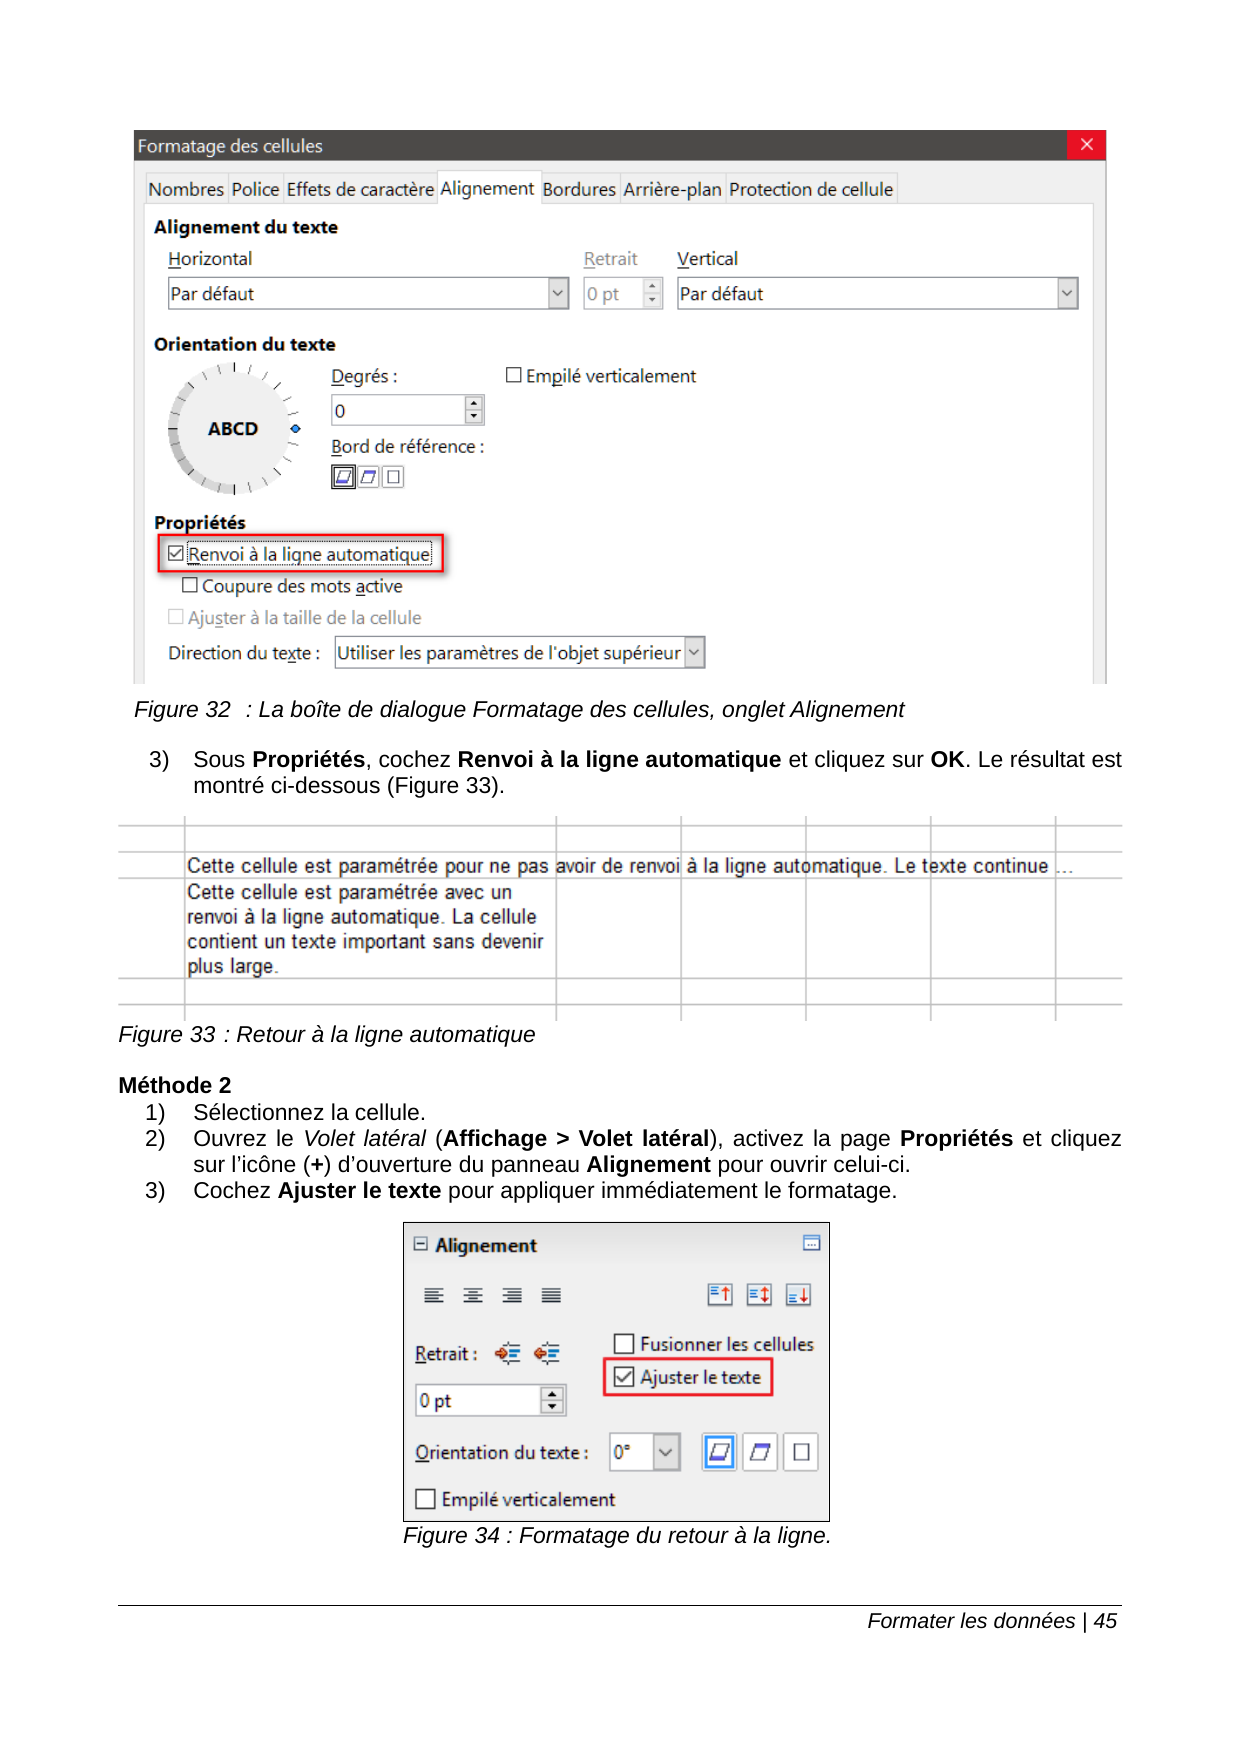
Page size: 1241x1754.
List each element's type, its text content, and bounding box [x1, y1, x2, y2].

list Cochez Ajuster le texte pour appliquer immédiatement le formatage. [165, 1177, 1122, 1204]
picture [118, 816, 1123, 1021]
text Figure 34 : Formatage du retour à la ligne. [403, 1522, 837, 1548]
text Figure 33 : Retour à la ligne automatique [118, 1021, 1122, 1047]
text [134, 124, 1106, 130]
picture [404, 1223, 829, 1521]
list Sélectionnez la cellule. [165, 1098, 1122, 1125]
list Ouvrez le Volet latéral (Affichage > Volet latéral), activez la page Propriétés et cliquez sur l’icône (+) d’ouverture du panneau Alignement pour ouvrir celui-ci. [165, 1125, 1122, 1177]
list Sous Propriétés, cochez Renvoi à la ligne automatique et cliquez sur OK. Le résultat est montré ci-dessous (Figure 33). [169, 746, 1122, 798]
picture [133, 130, 1107, 684]
text Figure 32 : La boîte de dialogue Formatage des cellules, onglet Alignement [134, 684, 1106, 722]
text Méthode 2 [118, 1072, 1122, 1098]
